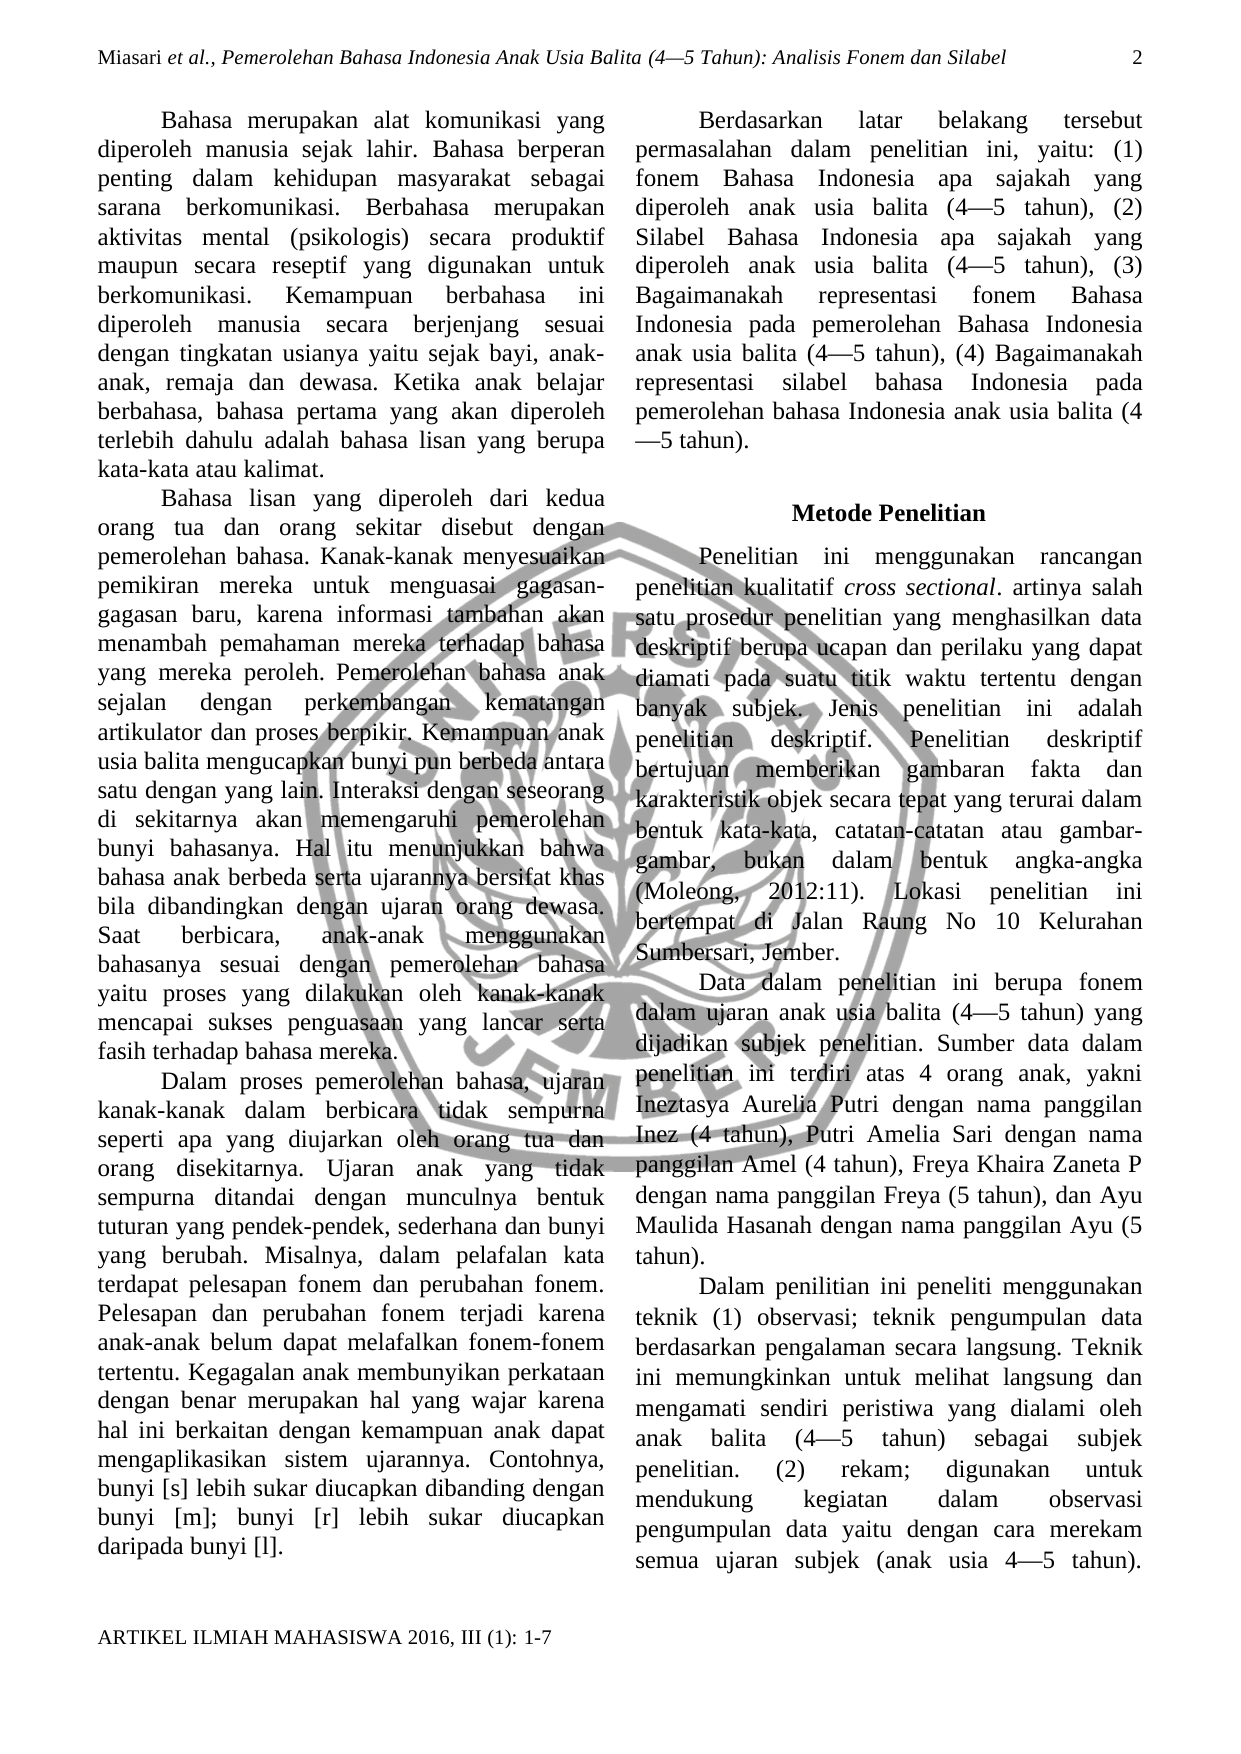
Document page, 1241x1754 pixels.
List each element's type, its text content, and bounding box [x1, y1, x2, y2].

picture [605, 447, 1011, 1247]
text Penelitian ini menggunakan rancangan penelitian kualitatif cross sectional. artinya salah satu prosedur penelitian yang menghasilkan data deskriptif berupa ucapan dan perilaku yang dapat diamati pada suatu titik waktu tertentu dengan banyak subjek. Jenis penelitian ini adalah penelitian deskriptif. Penelitian deskriptif bertujuan memberikan gambaran fakta dan karakteristik objek secara tepat yang terurai dalam bentuk kata-kata, catatan-catatan atau gambar-gambar, bukan dalam bentuk angka-angka (Moleong, 2012:11). Lokasi penelitian ini bertempat di Jalan Raung No 10 Kelurahan Sumbersari, Jember. [635, 541, 1143, 965]
text Dalam penilitian ini peneliti menggunakan teknik (1) observasi; teknik pengumpulan data berdasarkan pengalaman secara langsung. Teknik ini memungkinkan untuk melihat langsung dan mengamati sendiri peristiwa yang dialami oleh anak balita (4—5 tahun) sebagai subjek penelitian. (2) rekam; digunakan untuk mendukung kegiatan dalam observasi pengumpulan data yaitu dengan cara merekam semua ujaran subjek (anak usia 4—5 tahun). [635, 1271, 1143, 1574]
text Berdasarkan latar belakang tersebut permasalahan dalam penelitian ini, yaitu: (1) fonem Bahasa Indonesia apa sajakah yang diperoleh anak usia balita (4—5 tahun), (2) Silabel Bahasa Indonesia apa sajakah yang diperoleh anak usia balita (4—5 tahun), (3) Bagaimanakah representasi fonem Bahasa Indonesia pada pemerolehan Bahasa Indonesia anak usia balita (4—5 tahun), (4) Bagaimanakah representasi silabel bahasa Indonesia pada pemerolehan bahasa Indonesia anak usia balita (4—5 tahun). [635, 105, 1143, 454]
text Dalam proses pemerolehan bahasa, ujaran kanak-kanak dalam berbicara tidak sempurna seperti apa yang diujarkan oleh orang tua dan orang disekitarnya. Ujaran anak yang tidak sempurna ditandai dengan munculnya bentuk tuturan yang pendek-pendek, sederhana dan bunyi yang berubah. Misalnya, dalam pelafalan kata terdapat pelesapan fonem dan perubahan fonem. Pelesapan dan perubahan fonem terjadi karena anak-anak belum dapat melafalkan fonem-fonem tertentu. Kegagalan anak membunyikan perkataan dengan benar merupakan hal yang wajar karena hal ini berkaitan dengan kemampuan anak dapat mengaplikasikan sistem ujarannya. Contohnya, bunyi [s] lebih sukar diucapkan dibanding dengan bunyi [m]; bunyi [r] lebih sukar diucapkan daripada bunyi [l]. [97, 1066, 605, 1560]
text Bahasa lisan yang diperoleh dari kedua orang tua dan orang sekitar disebut dengan pemerolehan bahasa. Kanak-kanak menyesuaikan pemikiran mereka untuk menguasai gagasan-gagasan baru, karena informasi tambahan akan menambah pemahaman mereka terhadap bahasa yang mereka peroleh. Pemerolehan bahasa anak sejalan dengan perkembangan kematangan artikulator dan proses berpikir. Kemampuan anak usia balita mengucapkan bunyi pun berbeda antara satu dengan yang lain. Interaksi dengan seseorang di sekitarnya akan memengaruhi pemerolehan bunyi bahasanya. Hal itu menunjukkan bahwa bahasa anak berbeda serta ujarannya bersifat khas bila dibandingkan dengan ujaran orang dewasa. Saat berbicara, anak-anak menggunakan bahasanya sesuai dengan pemerolehan bahasa yaitu proses yang dilakukan oleh kanak-kanak mencapai sukses penguasaan yang lancar serta fasih terhadap bahasa mereka. [97, 483, 605, 1066]
text Bahasa merupakan alat komunikasi yang diperoleh manusia sejak lahir. Bahasa berperan penting dalam kehidupan masyarakat sebagai sarana berkomunikasi. Berbahasa merupakan aktivitas mental (psikologis) secara produktif maupun secara reseptif yang digunakan untuk berkomunikasi. Kemampuan berbahasa ini diperoleh manusia secara berjenjang sesuai dengan tingkatan usianya yaitu sejak bayi, anak-anak, remaja dan dewasa. Ketika anak belajar berbahasa, bahasa pertama yang akan diperoleh terlebih dahulu adalah bahasa lisan yang berupa kata-kata atau kalimat. [97, 105, 605, 483]
text Data dalam penelitian ini berupa fonem dalam ujaran anak usia balita (4—5 tahun) yang dijadikan subjek penelitian. Sumber data dalam penelitian ini terdiri atas 4 orang anak, yakni Ineztasya Aurelia Putri dengan nama panggilan Inez (4 tahun), Putri Amelia Sari dengan nama panggilan Amel (4 tahun), Freya Khaira Zaneta P dengan nama panggilan Freya (5 tahun), dan Ayu Maulida Hasanah dengan nama panggilan Ayu (5 tahun). [635, 967, 1143, 1269]
text Metode Penelitian [635, 497, 1143, 526]
